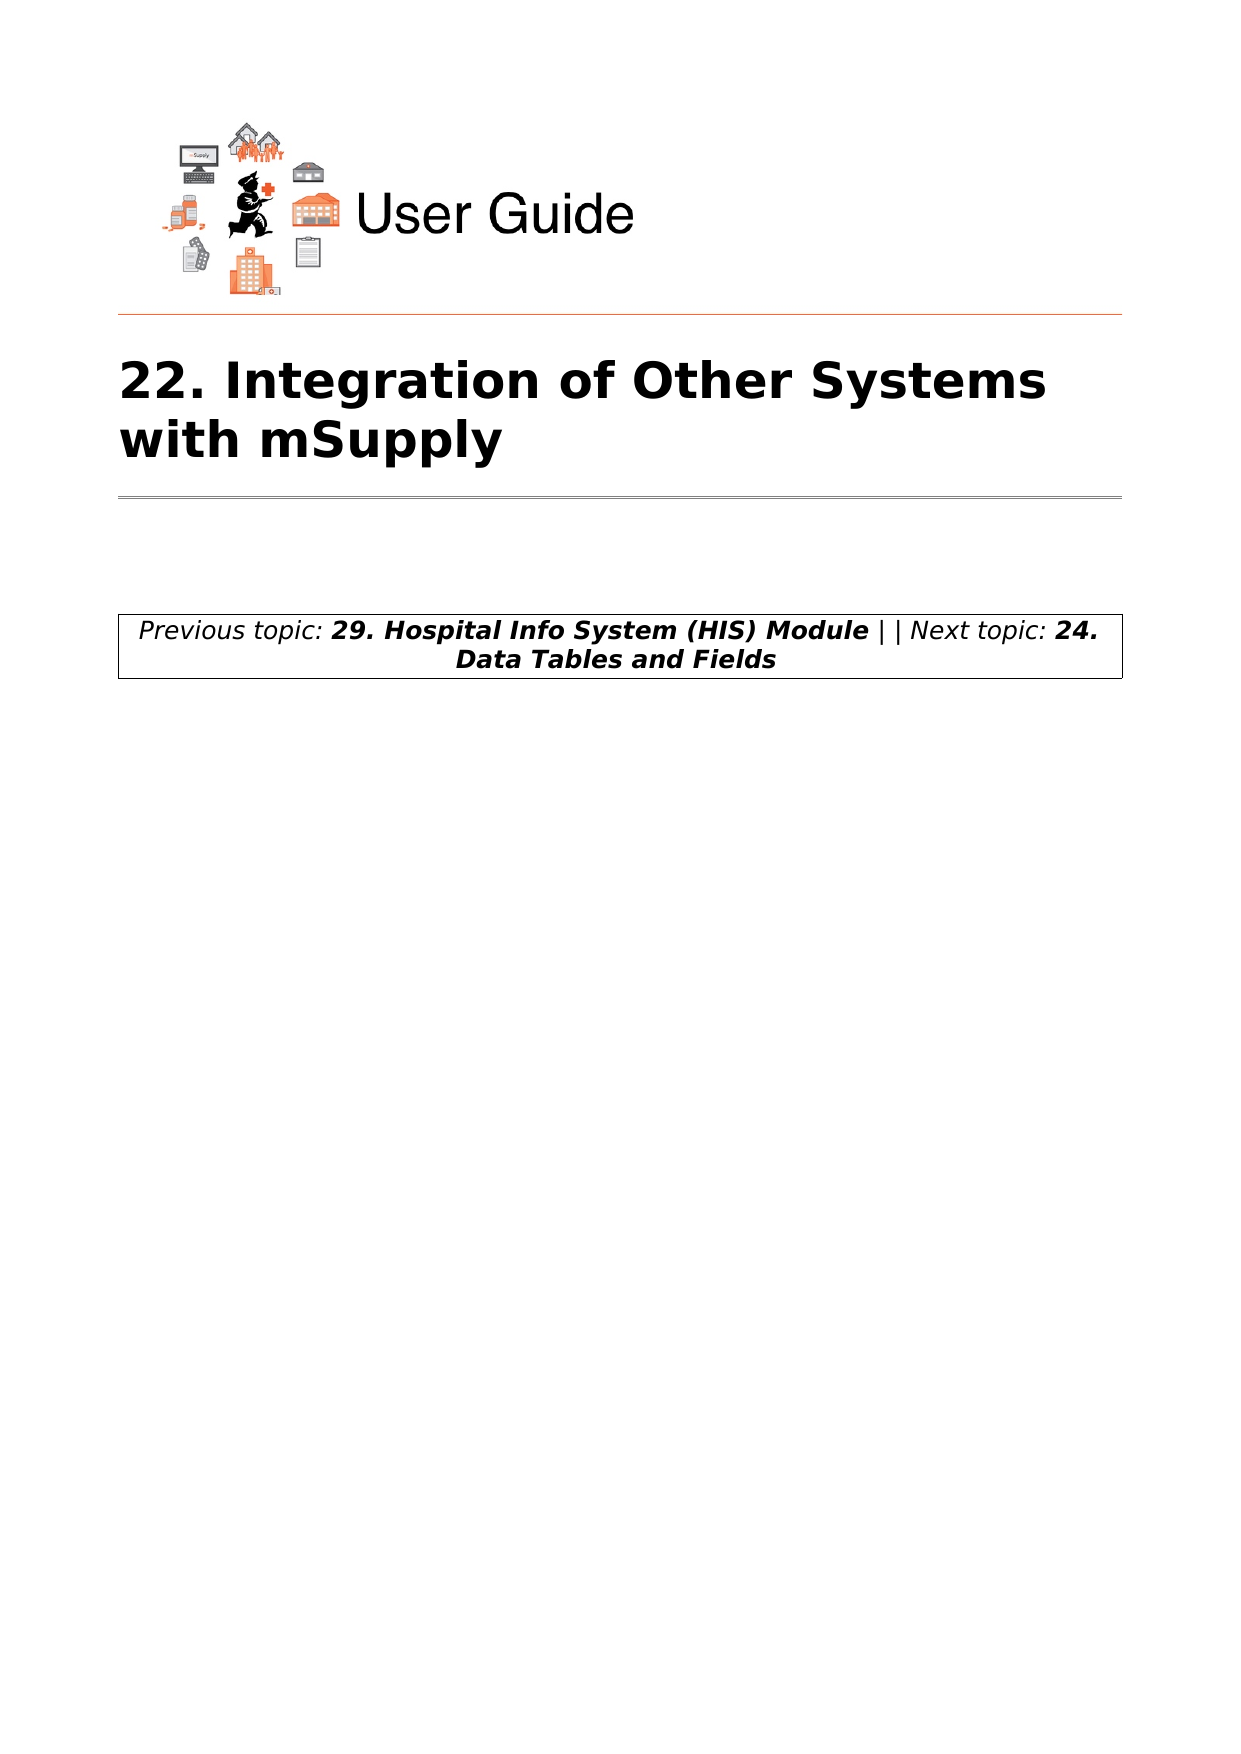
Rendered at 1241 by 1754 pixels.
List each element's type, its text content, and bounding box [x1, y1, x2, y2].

picture [118, 118, 1123, 315]
subtitle 22. Integration of Other Systems with mSupply [118, 352, 1122, 469]
table_header Previous topic: 29. Hospital Info System (HIS) Module | | Next topic: 24. Data Tables and Fields [119, 615, 1122, 678]
